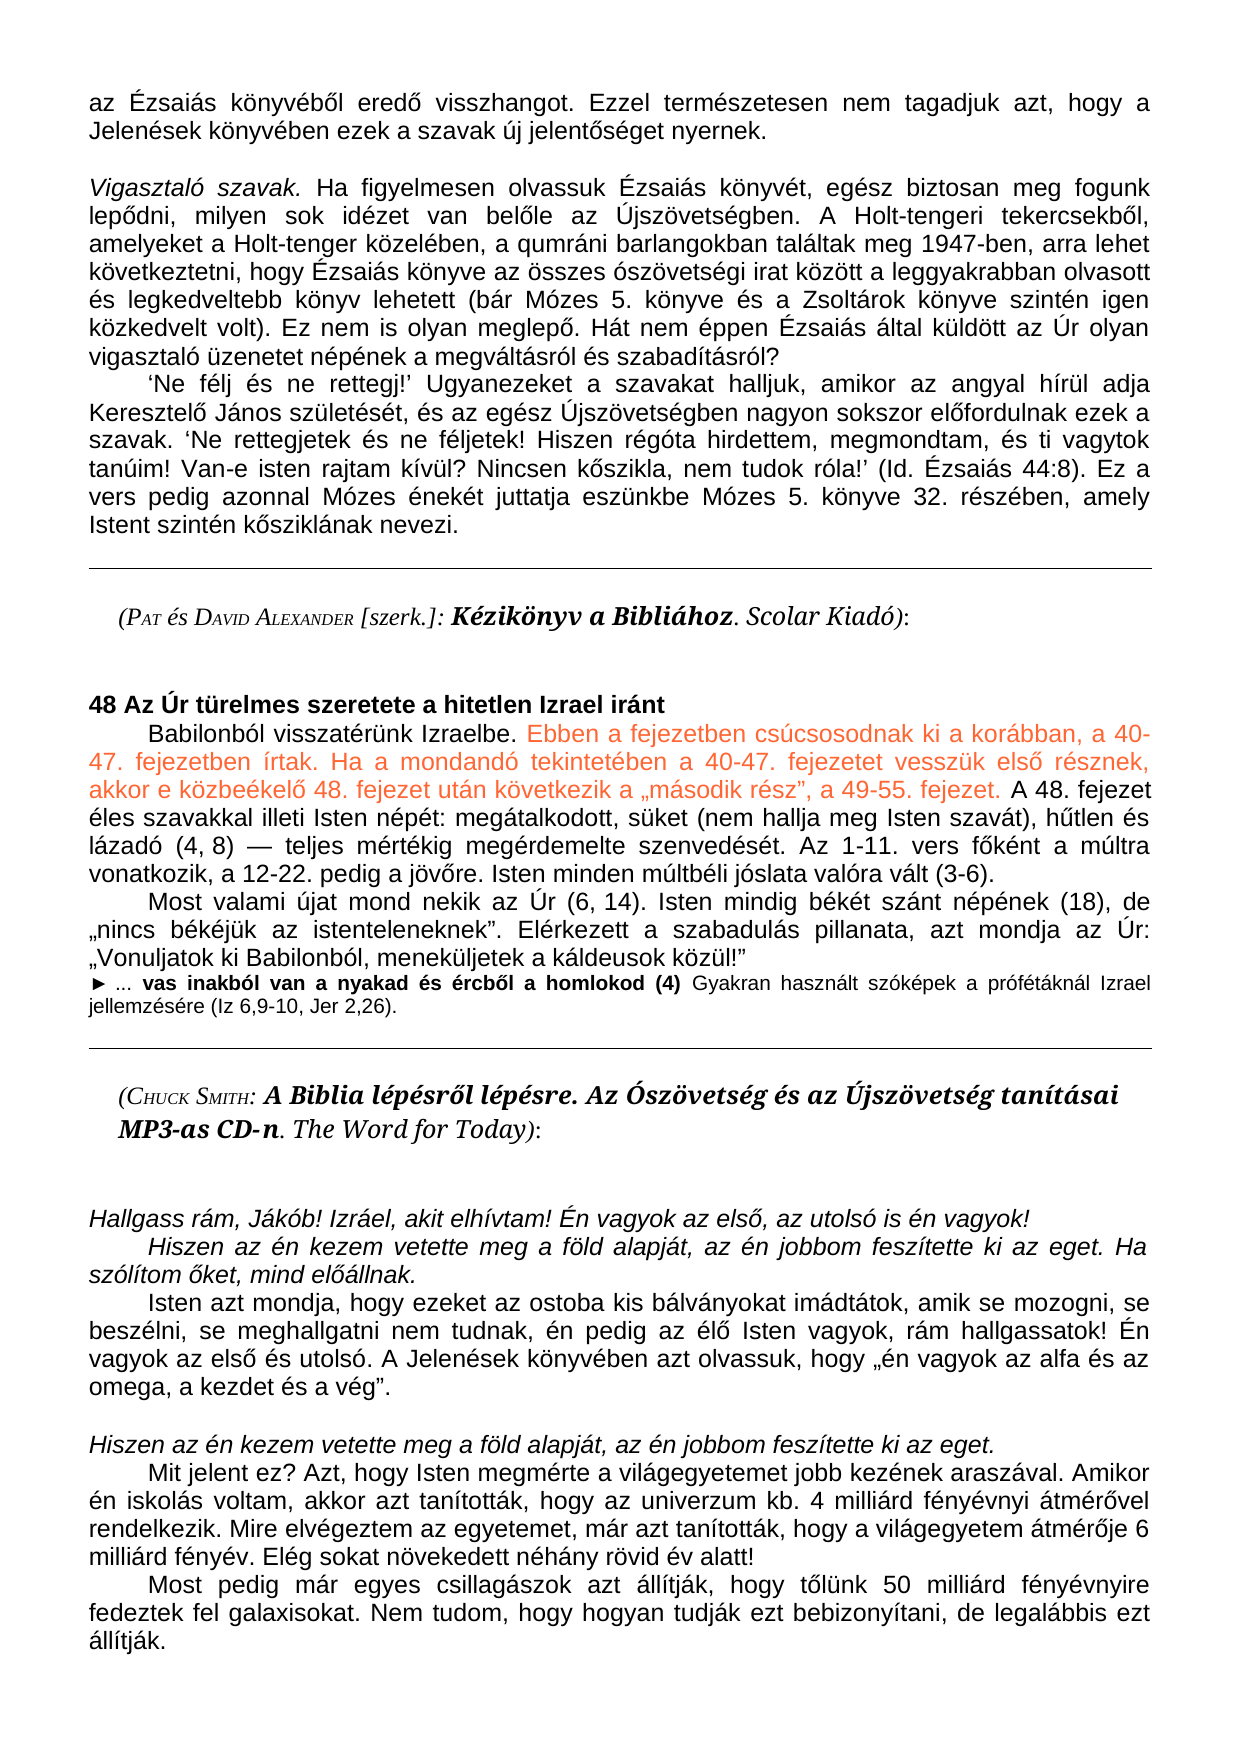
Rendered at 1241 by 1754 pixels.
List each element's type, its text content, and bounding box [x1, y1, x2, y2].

text Isten azt mondja, hogy ezeket az ostoba kis bálványokat imádtátok, amik se mozogni, se beszélni, se meghallgatni nem tudnak, én pedig az élő Isten vagyok, rám hallgassatok! Én vagyok az első és utolsó. A Jelenések könyvében azt olvassuk, hogy „én vagyok az alfa és az omega, a kezdet és a vég”. [88, 1289, 1152, 1401]
text Most pedig már egyes csillagászok azt állítják, hogy tőlünk 50 milliárd fényévnyire fedeztek fel galaxisokat. Nem tudom, hogy hogyan tudják ezt bebizonyítani, de legalábbis ezt állítják. [88, 1571, 1152, 1654]
text ‘Ne félj és ne rettegj!’ Ugyanezeket a szavakat halljuk, amikor az angyal hírül adja Keresztelő János születését, és az egész Újszövetségben nagyon sokszor előfordulnak ezek a szavak. ‘Ne rettegjetek és ne féljetek! Hiszen régóta hirdettem, megmondtam, és ti vagytok tanúim! Van‑e isten rajtam kívül? Nincsen kőszikla, nem tudok róla!’ (Id. Ézsaiás 44:8). Ez a vers pedig azonnal Mózes énekét juttatja eszünkbe Mózes 5. könyve 32. részében, amely Istent szintén kősziklának nevezi. [88, 370, 1152, 538]
text Babilonból visszatérünk Izraelbe. Ebben a fejezetben csúcsosodnak ki a korábban, a 40-47. fejezetben írtak. Ha a mondandó tekintetében a 40-47. fejezetet vesszük első résznek, akkor e közbeékelő 48. fejezet után következik a „második rész”, a 49-55. fejezet. A 48. fejezet éles szavakkal illeti Isten népét: megátalkodott, süket (nem hallja meg Isten szavát), hűtlen és lázadó (4, 8) — teljes mértékig megérdemelte szenvedését. Az 1-11. vers főként a múltra vonatkozik, a 12-22. pedig a jövőre. Isten minden múltbéli jóslata valóra vált (3-6). [88, 719, 1152, 887]
text Hallgass rám, Jákób! Izráel, akit elhívtam! Én vagyok az első, az utolsó is én vagyok! [88, 1205, 1152, 1233]
text 48 Az Úr türelmes szeretete a hitetlen Izrael iránt [88, 691, 1152, 719]
text Vigasztaló szavak. Ha figyelmesen olvassuk Ézsaiás könyvét, egész biztosan meg fogunk lepődni, milyen sok idézet van belőle az Újszövetségben. A Holt-tengeri tekercsekből, amelyeket a Holt-tenger közelében, a qumráni barlangokban találtak meg 1947-ben, arra lehet következtetni, hogy Ézsaiás könyve az összes ószövetségi irat között a leggyakrabban olvasott és legkedveltebb könyv lehetett (bár Mózes 5. könyve és a Zsoltárok könyve szintén igen közkedvelt volt). Ez nem is olyan meglepő. Hát nem éppen Ézsaiás által küldött az Úr olyan vigasztaló üzenetet népének a megváltásról és szabadításról? [88, 174, 1152, 370]
text (Pat és David Alexander [szerk.]: Kézikönyv a Bibliához. Scolar Kiadó): [88, 569, 1152, 662]
text Hiszen az én kezem vetette meg a föld alapját, az én jobbom feszítette ki az eget. Ha szólítom őket, mind előállnak. [88, 1233, 1152, 1289]
text Mit jelent ez? Azt, hogy Isten megmérte a világegyetemet jobb kezének araszával. Amikor én iskolás voltam, akkor azt tanították, hogy az univerzum kb. 4 milliárd fényévnyi átmérővel rendelkezik. Mire elvégeztem az egyetemet, már azt tanították, hogy a világegyetem átmérője 6 milliárd fényév. Elég sokat növekedett néhány rövid év alatt! [88, 1458, 1152, 1571]
text az Ézsaiás könyvéből eredő visszhangot. Ezzel természetesen nem tagadjuk azt, hogy a Jelenések könyvében ezek a szavak új jelentőséget nyernek. [88, 88, 1152, 144]
text Hiszen az én kezem vetette meg a föld alapját, az én jobbom feszítette ki az eget. [88, 1430, 1152, 1458]
text Most valami újat mond nekik az Úr (6, 14). Isten mindig békét szánt népének (18), de „nincs békéjük az istenteleneknek”. Elérkezett a szabadulás pillanata, azt mondja az Úr: „Vonuljatok ki Babilonból, meneküljetek a káldeusok közül!” [88, 887, 1152, 971]
text (Chuck Smith: A Biblia lépésről lépésre. Az Ószövetség és az Újszövetség tanításai MP3-as CD‑n. The Word for Today): [88, 1049, 1152, 1175]
text ► ... vas inakból van a nyakad és ércből a homlokod (4) Gyakran használt szóképek a prófétáknál Izrael jellemzésére (Iz 6,9-10, Jer 2,26). [88, 971, 1152, 1018]
